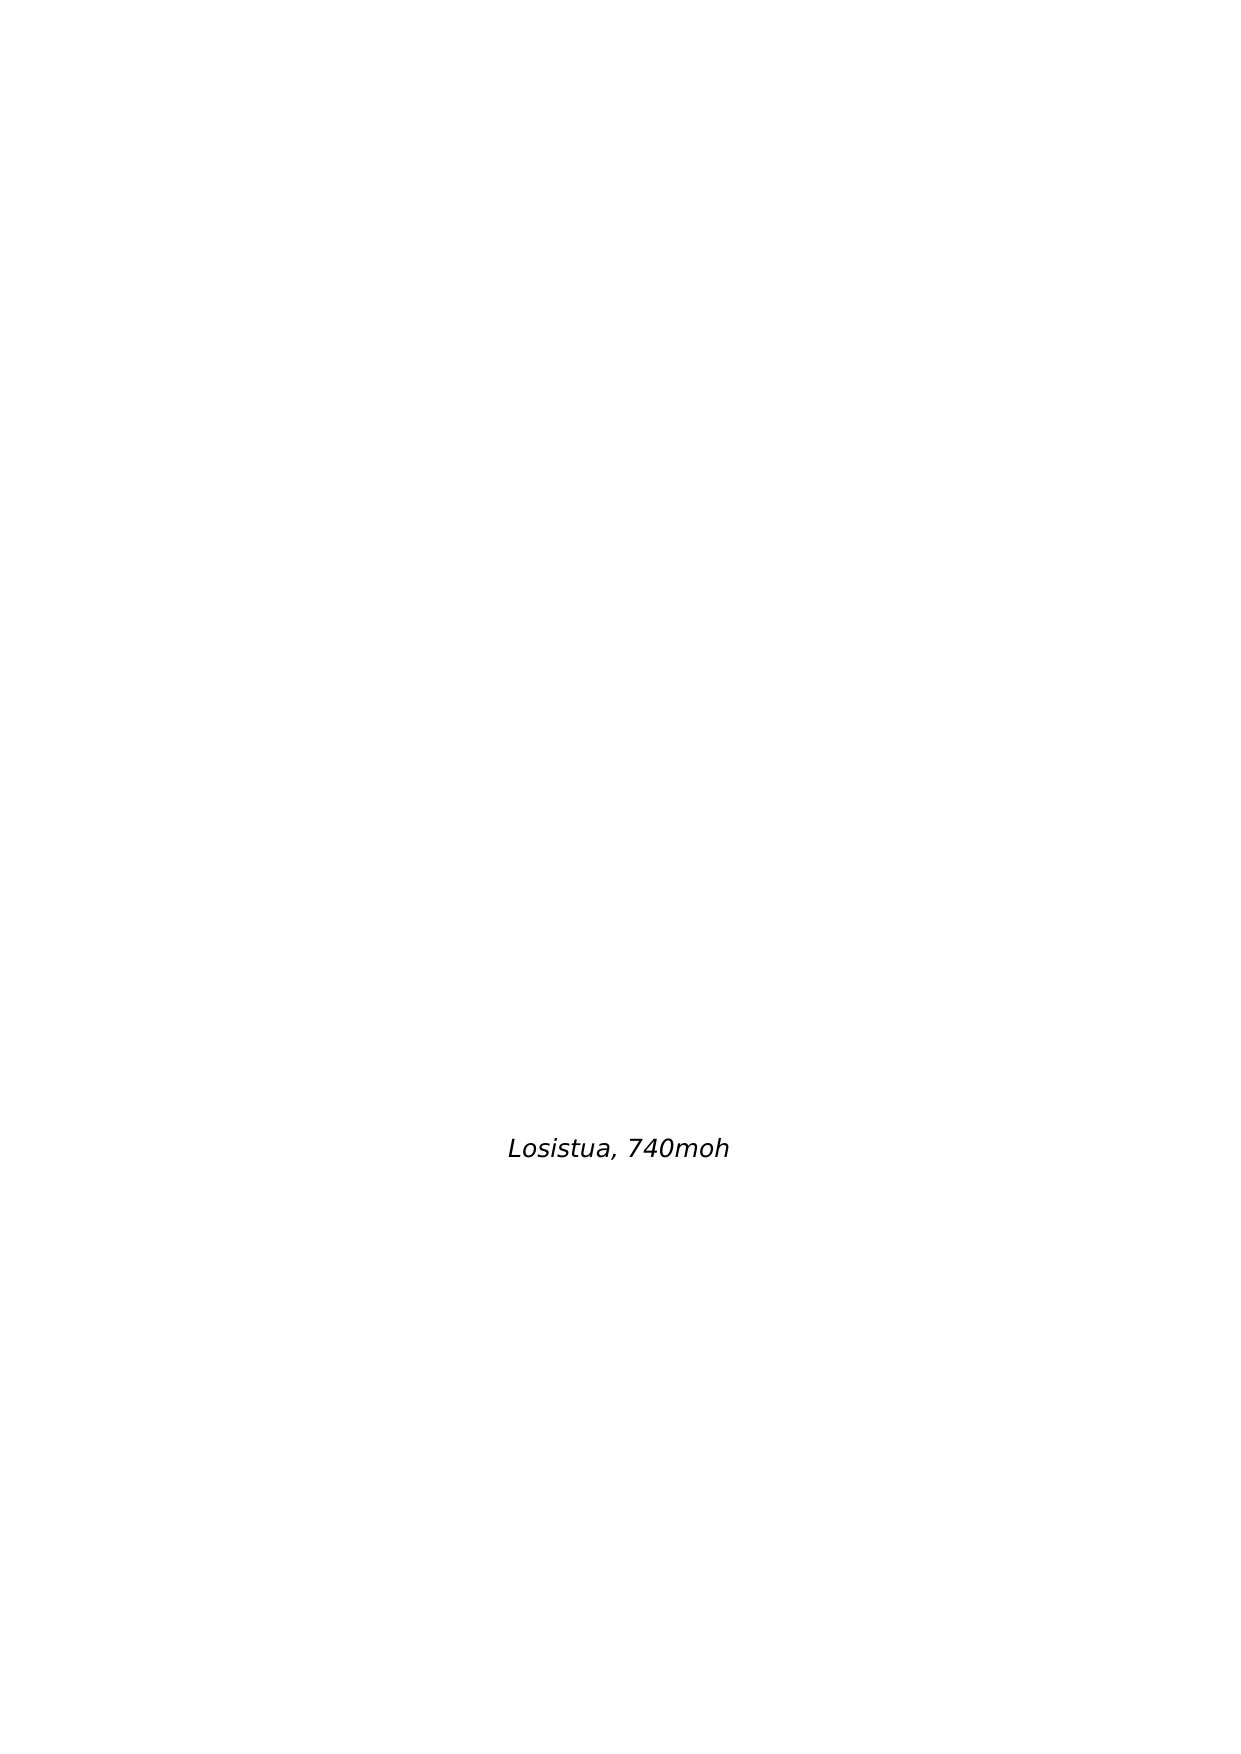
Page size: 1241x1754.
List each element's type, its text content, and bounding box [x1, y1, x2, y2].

text Losistua, 740moh [118, 131, 1122, 1164]
